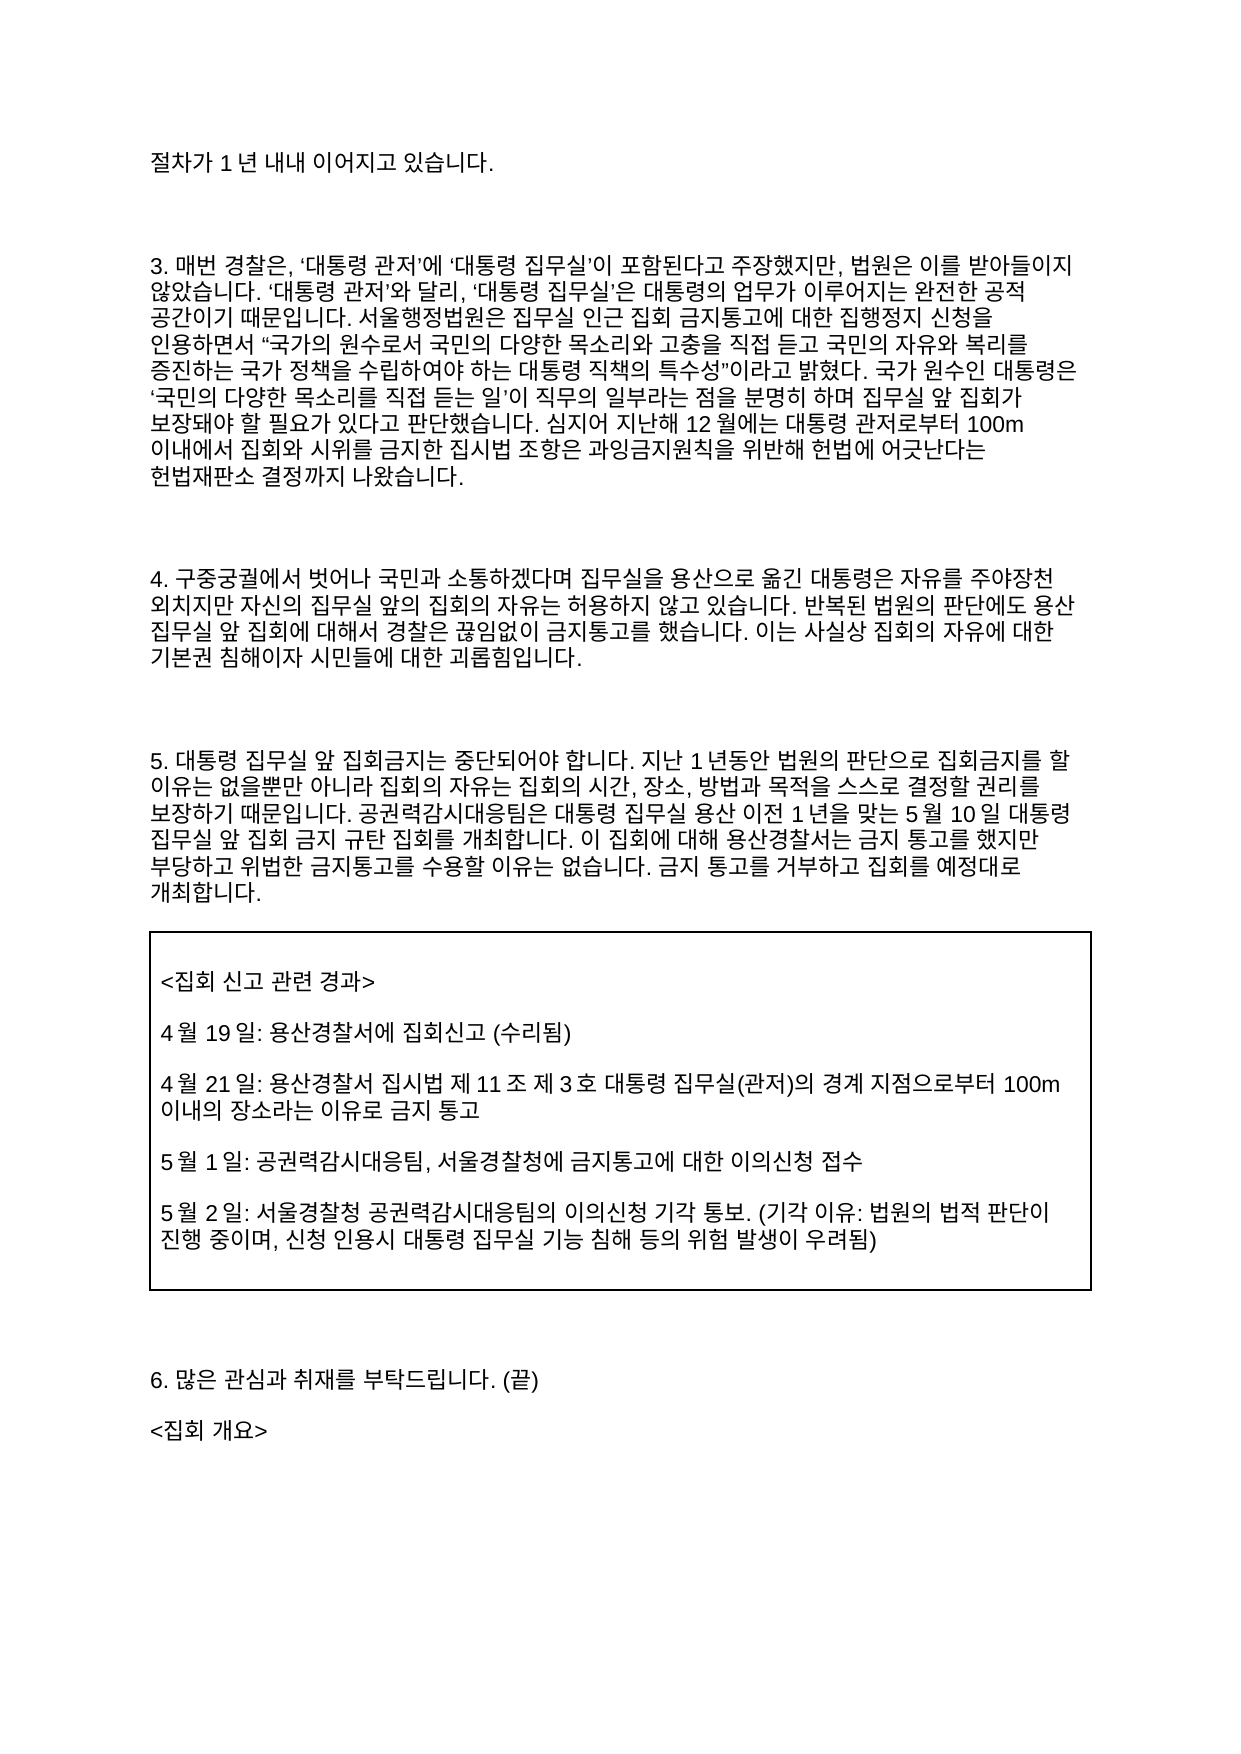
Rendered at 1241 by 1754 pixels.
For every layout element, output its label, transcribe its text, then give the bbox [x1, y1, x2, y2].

text 절차가 1년 내내 이어지고 있습니다. [150, 150, 1090, 176]
table_header <집회 신고 관련 경과> 4월 19일: 용산경찰서에 집회신고 (수리됨) 4월 21일: 용산경찰서 집시법 제11조 제3호 대통령 집무실(관저)의 경계 지점으로부터 100m 이내의 장소라는 이유로 금지 통고 5월 1일: 공권력감시대응팀, 서울경찰청에 금지통고에 대한 이의신청 접수 5월 2일: 서울경찰청 공권력감시대응팀의 이의신청 기각 통보. (기각 이유: 법원의 법적 판단이 진행 중이며, 신청 인용시 대통령 집무실 기능 침해 등의 위험 발생이 우려됨) [151, 933, 1090, 1288]
text 3. 매번 경찰은, ‘대통령 관저’에 ‘대통령 집무실’이 포함된다고 주장했지만, 법원은 이를 받아들이지 않았습니다. ‘대통령 관저’와 달리, ‘대통령 집무실’은 대통령의 업무가 이루어지는 완전한 공적 공간이기 때문입니다. 서울행정법원은 집무실 인근 집회 금지통고에 대한 집행정지 신청을 인용하면서 “국가의 원수로서 국민의 다양한 목소리와 고충을 직접 듣고 국민의 자유와 복리를 증진하는 국가 정책을 수립하여야 하는 대통령 직책의 특수성”이라고 밝혔다. 국가 원수인 대통령은 ‘국민의 다양한 목소리를 직접 듣는 일’이 직무의 일부라는 점을 분명히 하며 집무실 앞 집회가 보장돼야 할 필요가 있다고 판단했습니다. 심지어 지난해 12월에는 대통령 관저로부터 100m 이내에서 집회와 시위를 금지한 집시법 조항은 과잉금지원칙을 위반해 헌법에 어긋난다는 헌법재판소 결정까지 나왔습니다. [150, 253, 1090, 490]
text 5. 대통령 집무실 앞 집회금지는 중단되어야 합니다. 지난 1년동안 법원의 판단으로 집회금지를 할 이유는 없을뿐만 아니라 집회의 자유는 집회의 시간, 장소, 방법과 목적을 스스로 결정할 권리를 보장하기 때문입니다. 공권력감시대응팀은 대통령 집무실 용산 이전 1년을 맞는 5월 10일 대통령 집무실 앞 집회 금지 규탄 집회를 개최합니다. 이 집회에 대해 용산경찰서는 금지 통고를 했지만 부당하고 위법한 금지통고를 수용할 이유는 없습니다. 금지 통고를 거부하고 집회를 예정대로 개최합니다. [150, 748, 1090, 906]
text 4. 구중궁궐에서 벗어나 국민과 소통하겠다며 집무실을 용산으로 옮긴 대통령은 자유를 주야장천 외치지만 자신의 집무실 앞의 집회의 자유는 허용하지 않고 있습니다. 반복된 법원의 판단에도 용산 집무실 앞 집회에 대해서 경찰은 끊임없이 금지통고를 했습니다. 이는 사실상 집회의 자유에 대한 기본권 침해이자 시민들에 대한 괴롭힘입니다. [150, 566, 1090, 672]
text <집회 개요> [150, 1418, 1090, 1445]
text 6. 많은 관심과 취재를 부탁드립니다. (끝) [150, 1367, 1090, 1393]
